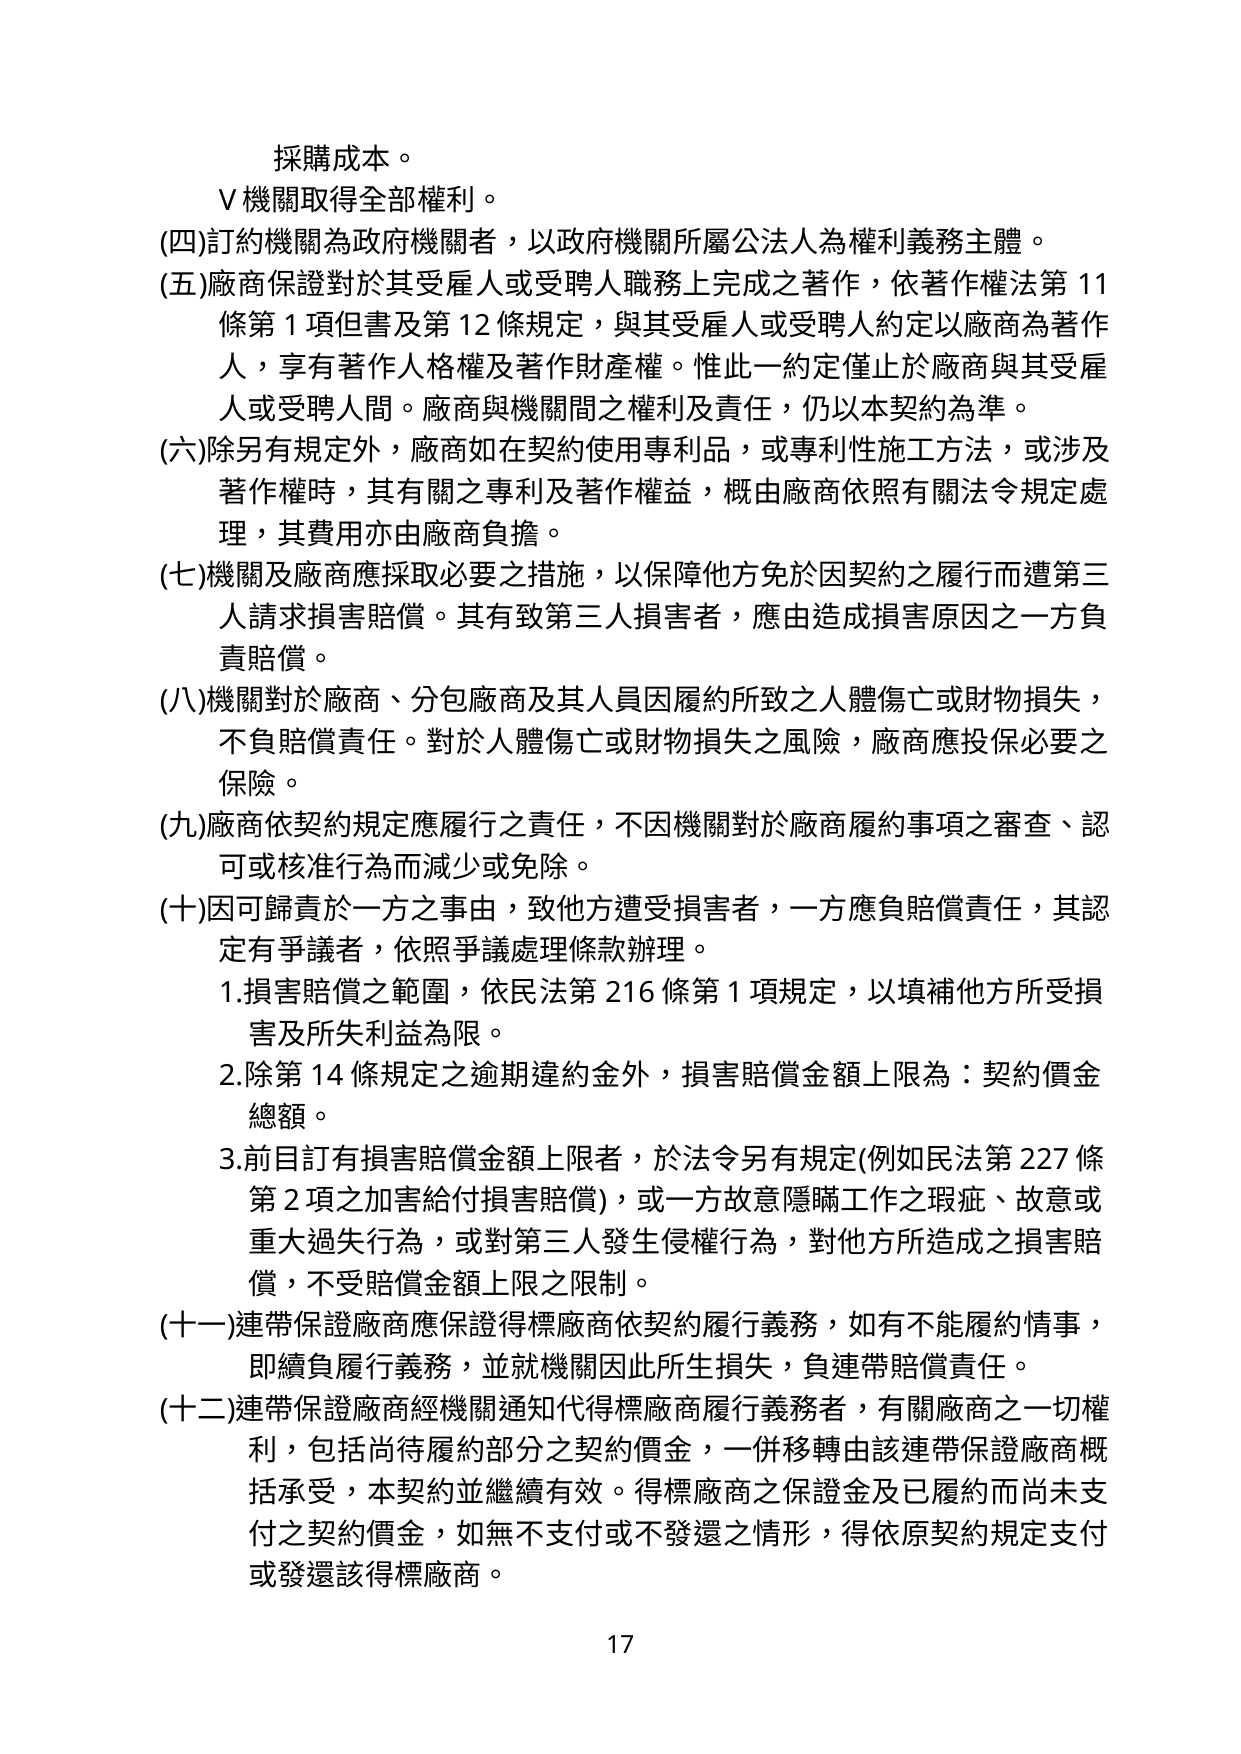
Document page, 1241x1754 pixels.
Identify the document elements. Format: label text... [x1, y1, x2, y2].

text (五)廠商保證對於其受雇人或受聘人職務上完成之著作，依著作權法第11條第1項但書及第12條規定，與其受雇人或受聘人約定以廠商為著作人，享有著作人格權及著作財產權。惟此一約定僅止於廠商與其受雇人或受聘人間。廠商與機關間之權利及責任，仍以本契約為準。 [159, 261, 1110, 427]
text (六)除另有規定外，廠商如在契約使用專利品，或專利性施工方法，或涉及著作權時，其有關之專利及著作權益，概由廠商依照有關法令規定處理，其費用亦由廠商負擔。 [159, 427, 1110, 552]
text 3.前目訂有損害賠償金額上限者，於法令另有規定(例如民法第227條第2項之加害給付損害賠償)，或一方故意隱瞞工作之瑕疵、故意或重大過失行為，或對第三人發生侵權行為，對他方所造成之損害賠償，不受賠償金額上限之限制。 [218, 1136, 1104, 1302]
text (九)廠商依契約規定應履行之責任，不因機關對於廠商履約事項之審查、認可或核准行為而減少或免除。 [159, 802, 1110, 886]
text 註：在流通利用方面，考量資訊軟體系統開發之特性，如其內容包含機關與廠商雙方之創作智慧，且不涉及機關安全、專屬使用或其他特殊目的之需要，機關得允許此軟體著作權於機關外流通利用，以增進社會利益。機關亦宜考量避免因取得不必要之權利而增加採購成本。 [218, 136, 1110, 177]
text (八)機關對於廠商、分包廠商及其人員因履約所致之人體傷亡或財物損失，不負賠償責任。對於人體傷亡或財物損失之風險，廠商應投保必要之保險。 [159, 677, 1110, 802]
text (十一)連帶保證廠商應保證得標廠商依契約履行義務，如有不能履約情事，即續負履行義務，並就機關因此所生損失，負連帶賠償責任。 [159, 1302, 1110, 1386]
text (七)機關及廠商應採取必要之措施，以保障他方免於因契約之履行而遭第三人請求損害賠償。其有致第三人損害者，應由造成損害原因之一方負責賠償。 [159, 552, 1110, 677]
text 1.損害賠償之範圍，依民法第216條第1項規定，以填補他方所受損害及所失利益為限。 [218, 969, 1104, 1052]
text 2.除第14條規定之逾期違約金外，損害賠償金額上限為：契約價金總額。 [218, 1052, 1104, 1136]
text (十)因可歸責於一方之事由，致他方遭受損害者，一方應負賠償責任，其認定有爭議者，依照爭議處理條款辦理。 [159, 886, 1110, 969]
text V機關取得全部權利。 [218, 177, 1104, 219]
text (四)訂約機關為政府機關者，以政府機關所屬公法人為權利義務主體。 [159, 219, 1110, 261]
text (十二)連帶保證廠商經機關通知代得標廠商履行義務者，有關廠商之一切權利，包括尚待履約部分之契約價金，一併移轉由該連帶保證廠商概括承受，本契約並繼續有效。得標廠商之保證金及已履約而尚未支付之契約價金，如無不支付或不發還之情形，得依原契約規定支付或發還該得標廠商。 [159, 1386, 1110, 1594]
